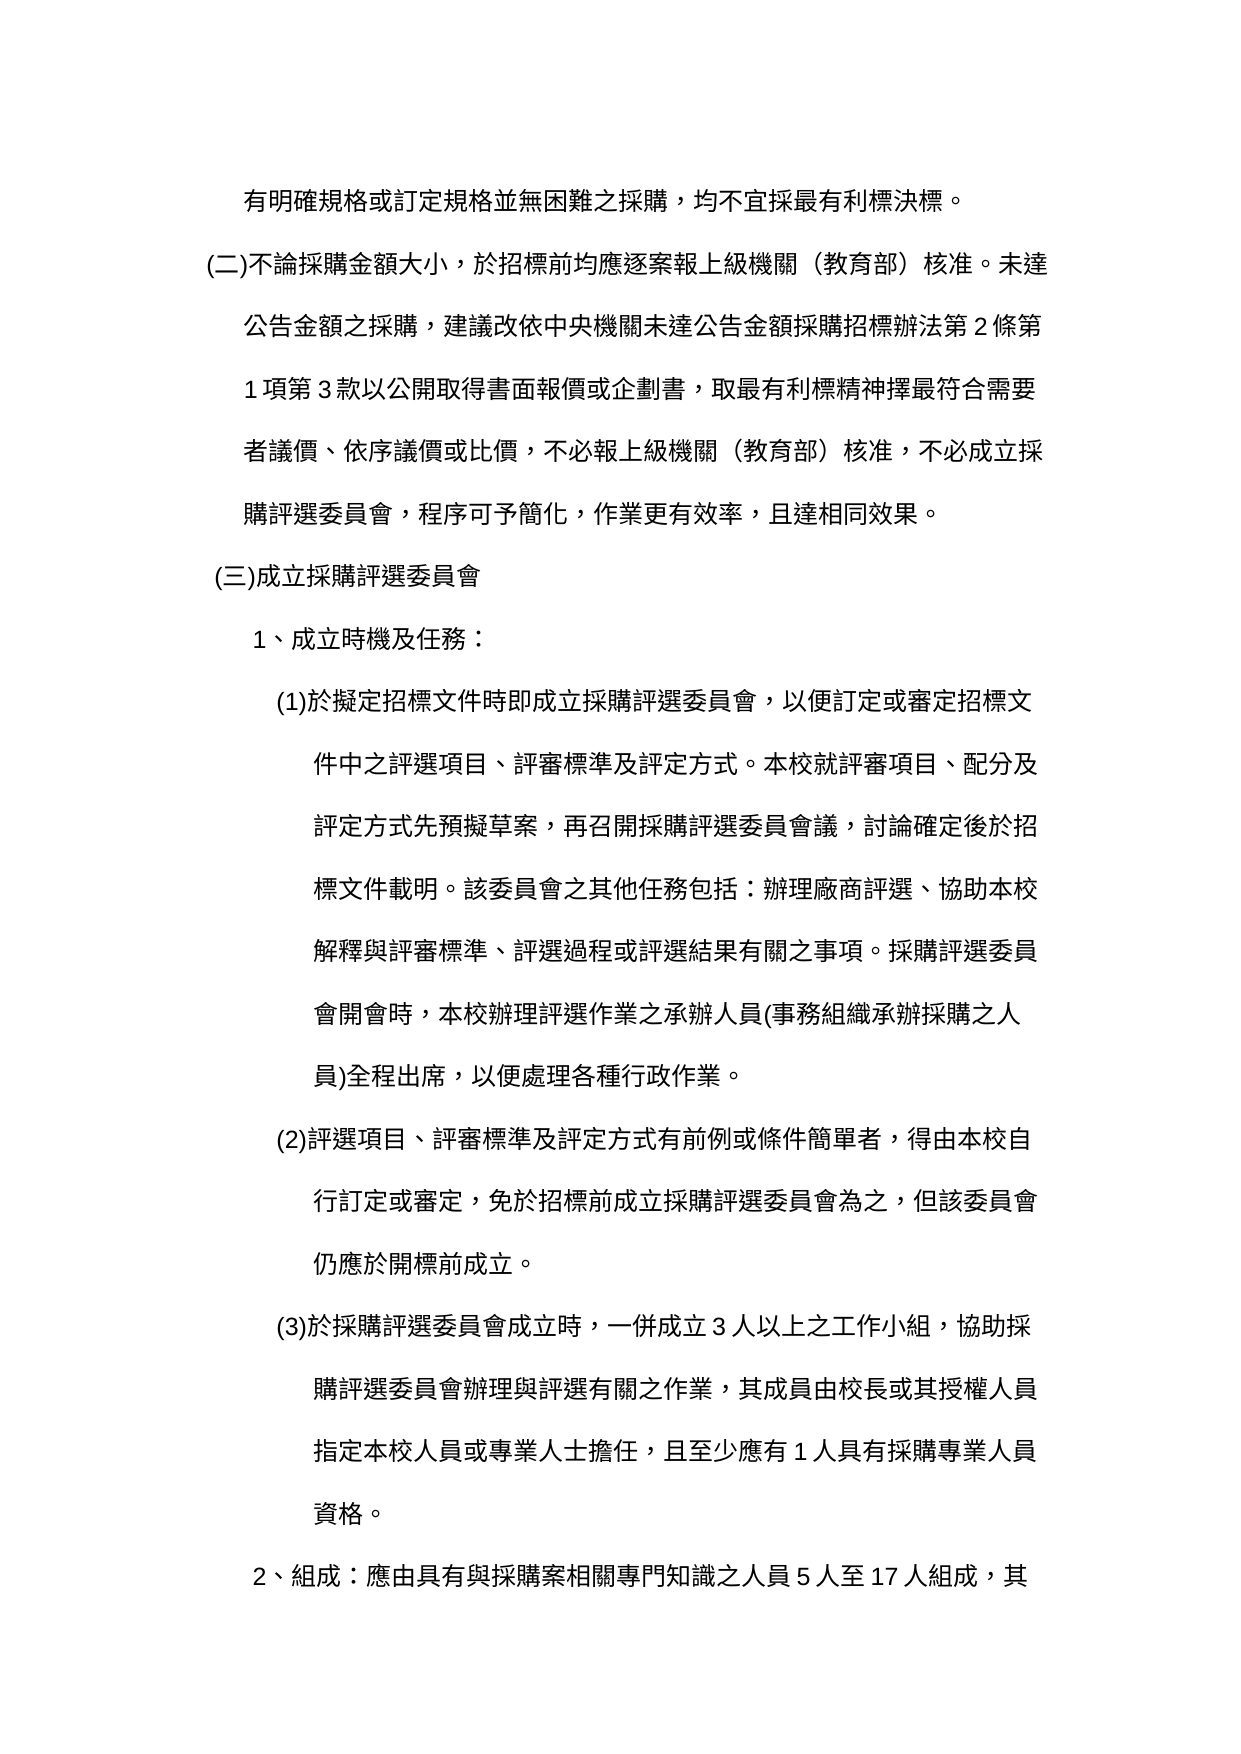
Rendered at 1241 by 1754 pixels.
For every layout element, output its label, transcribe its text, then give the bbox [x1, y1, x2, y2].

text (3)於採購評選委員會成立時，一併成立3人以上之工作小組，協助採購評選委員會辦理與評選有關之作業，其成員由校長或其授權人員指定本校人員或專業人士擔任，且至少應有1人具有採購專業人員資格。 [276, 1283, 1053, 1533]
text (二)不論採購金額大小，於招標前均應逐案報上級機關（教育部）核准。未達公告金額之採購，建議改依中央機關未達公告金額採購招標辦法第2條第1項第3款以公開取得書面報價或企劃書，取最有利標精神擇最符合需要者議價、依序議價或比價，不必報上級機關（教育部）核准，不必成立採購評選委員會，程序可予簡化，作業更有效率，且達相同效果。 [206, 221, 1053, 533]
text (2)評選項目、評審標準及評定方式有前例或條件簡單者，得由本校自行訂定或審定，免於招標前成立採購評選委員會為之，但該委員會仍應於開標前成立。 [276, 1096, 1053, 1283]
text 1、成立時機及任務： [252, 596, 1053, 658]
text 有明確規格或訂定規格並無困難之採購，均不宜採最有利標決標。 [206, 158, 1053, 221]
text (1)於擬定招標文件時即成立採購評選委員會，以便訂定或審定招標文件中之評選項目、評審標準及評定方式。本校就評審項目、配分及評定方式先預擬草案，再召開採購評選委員會議，討論確定後於招標文件載明。該委員會之其他任務包括：辦理廠商評選、協助本校解釋與評審標準、評選過程或評選結果有關之事項。採購評選委員會開會時，本校辦理評選作業之承辦人員(事務組織承辦採購之人員)全程出席，以便處理各種行政作業。 [276, 658, 1053, 1096]
text (三)成立採購評選委員會 [214, 533, 1053, 596]
text 2、組成：應由具有與採購案相關專門知識之人員5人至17人組成，其 [252, 1533, 1053, 1596]
